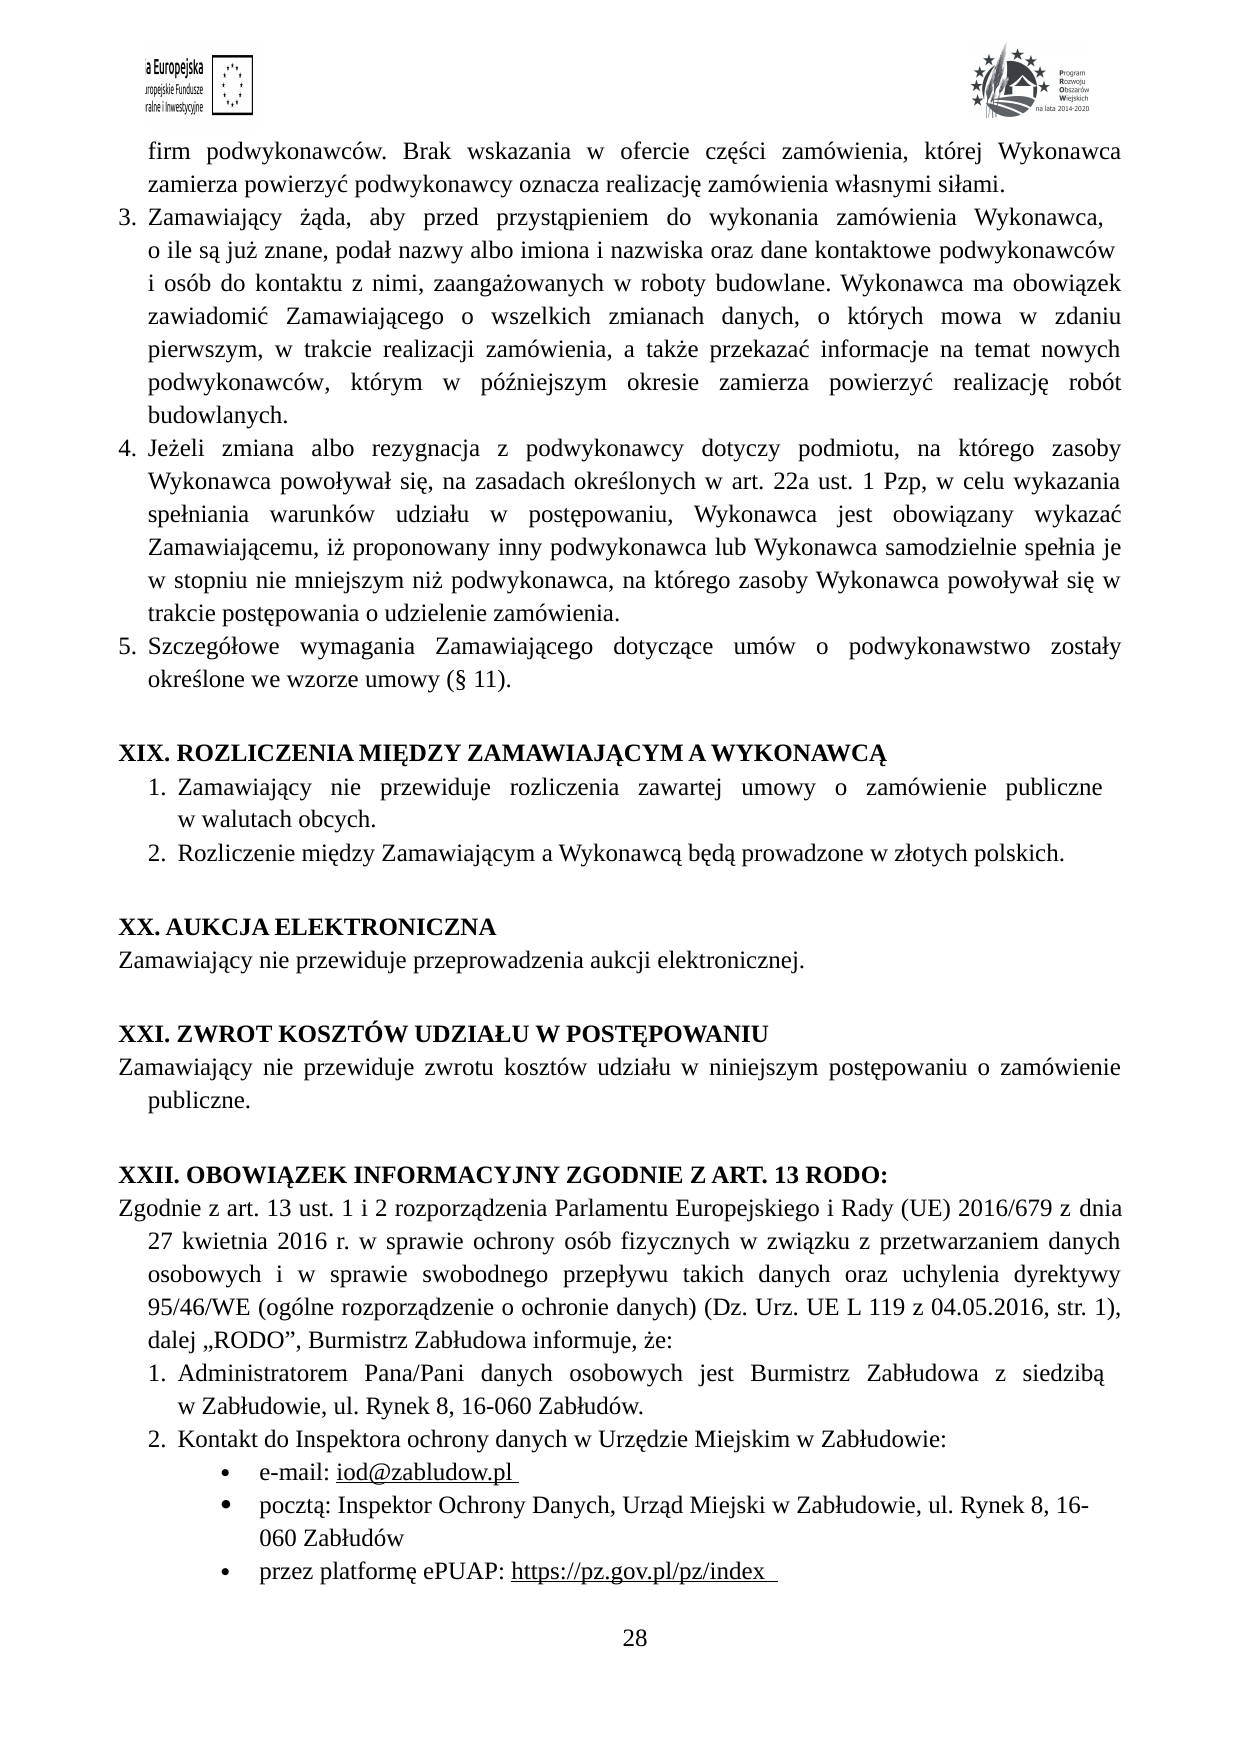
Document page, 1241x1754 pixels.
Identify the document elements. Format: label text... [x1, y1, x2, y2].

text Zamawiający nie przewiduje zwrotu kosztów udziału w niniejszym postępowaniu o zamówienie publiczne. [118, 1052, 1122, 1114]
list pocztą: Inspektor Ochrony Danych, Urząd Miejski w Zabłudowie, ul. Rynek 8, 16-060 Zabłudów [222, 1490, 1122, 1552]
list Zamawiający nie przewiduje rozliczenia zawartej umowy o zamówienie publiczne w walutach obcych. [148, 772, 1122, 833]
text Zamawiający nie przewiduje przeprowadzenia aukcji elektronicznej. [118, 945, 1122, 974]
text XX. AUKCJA ELEKTRONICZNA [118, 912, 1122, 941]
list Zamawiający żąda, aby przed przystąpieniem do wykonania zamówienia Wykonawca, o ile są już znane, podał nazwy albo imiona i nazwiska oraz dane kontaktowe podwykonawców i osób do kontaktu z nimi, zaangażowanych w roboty budowlane. Wykonawca ma obowiązek zawiadomić Zamawiającego o wszelkich zmianach danych, o których mowa w zdaniu pierwszym, w trakcie realizacji zamówienia, a także przekazać informacje na temat nowych podwykonawców, którym w późniejszym okresie zamierza powierzyć realizację robót budowlanych. [118, 202, 1122, 429]
list Rozliczenie między Zamawiającym a Wykonawcą będą prowadzone w złotych polskich. [148, 838, 1122, 866]
list Administratorem Pana/Pani danych osobowych jest Burmistrz Zabłudowa z siedzibą w Zabłudowie, ul. Rynek 8, 16-060 Zabłudów. [148, 1358, 1122, 1420]
list firm podwykonawców. Brak wskazania w ofercie części zamówienia, której Wykonawca zamierza powierzyć podwykonawcy oznacza realizację zamówienia własnymi siłami. [118, 136, 1122, 198]
list Szczegółowe wymagania Zamawiającego dotyczące umów o podwykonawstwo zostały określone we wzorze umowy (§ 11). [118, 631, 1122, 693]
text XXII. OBOWIĄZEK INFORMACYJNY ZGODNIE Z ART. 13 RODO: [118, 1160, 1122, 1188]
list Jeżeli zmiana albo rezygnacja z podwykonawcy dotyczy podmiotu, na którego zasoby Wykonawca powoływał się, na zasadach określonych w art. 22a ust. 1 Pzp, w celu wykazania spełniania warunków udziału w postępowaniu, Wykonawca jest obowiązany wykazać Zamawiającemu, iż proponowany inny podwykonawca lub Wykonawca samodzielnie spełnia je w stopniu nie mniejszym niż podwykonawca, na którego zasoby Wykonawca powoływał się w trakcie postępowania o udzielenie zamówienia. [118, 433, 1122, 627]
text XXI. ZWROT KOSZTÓW UDZIAŁU W POSTĘPOWANIU [118, 1019, 1122, 1048]
list Kontakt do Inspektora ochrony danych w Urzędzie Miejskim w Zabłudowie: [148, 1424, 1122, 1453]
text XIX. ROZLICZENIA MIĘDZY ZAMAWIAJĄCYM A WYKONAWCĄ [118, 738, 1122, 767]
text Zgodnie z art. 13 ust. 1 i 2 rozporządzenia Parlamentu Europejskiego i Rady (UE) 2016/679 z dnia 27 kwietnia 2016 r. w sprawie ochrony osób fizycznych w związku z przetwarzaniem danych osobowych i w sprawie swobodnego przepływu takich danych oraz uchylenia dyrektywy 95/46/WE (ogólne rozporządzenie o ochronie danych) (Dz. Urz. UE L 119 z 04.05.2016, str. 1), dalej „RODO”, Burmistrz Zabłudowa informuje, że: [118, 1193, 1122, 1354]
list e-mail: iod@zabludow.pl [222, 1457, 1122, 1486]
list przez platformę ePUAP: https://pz.gov.pl/pz/index [222, 1556, 1122, 1585]
